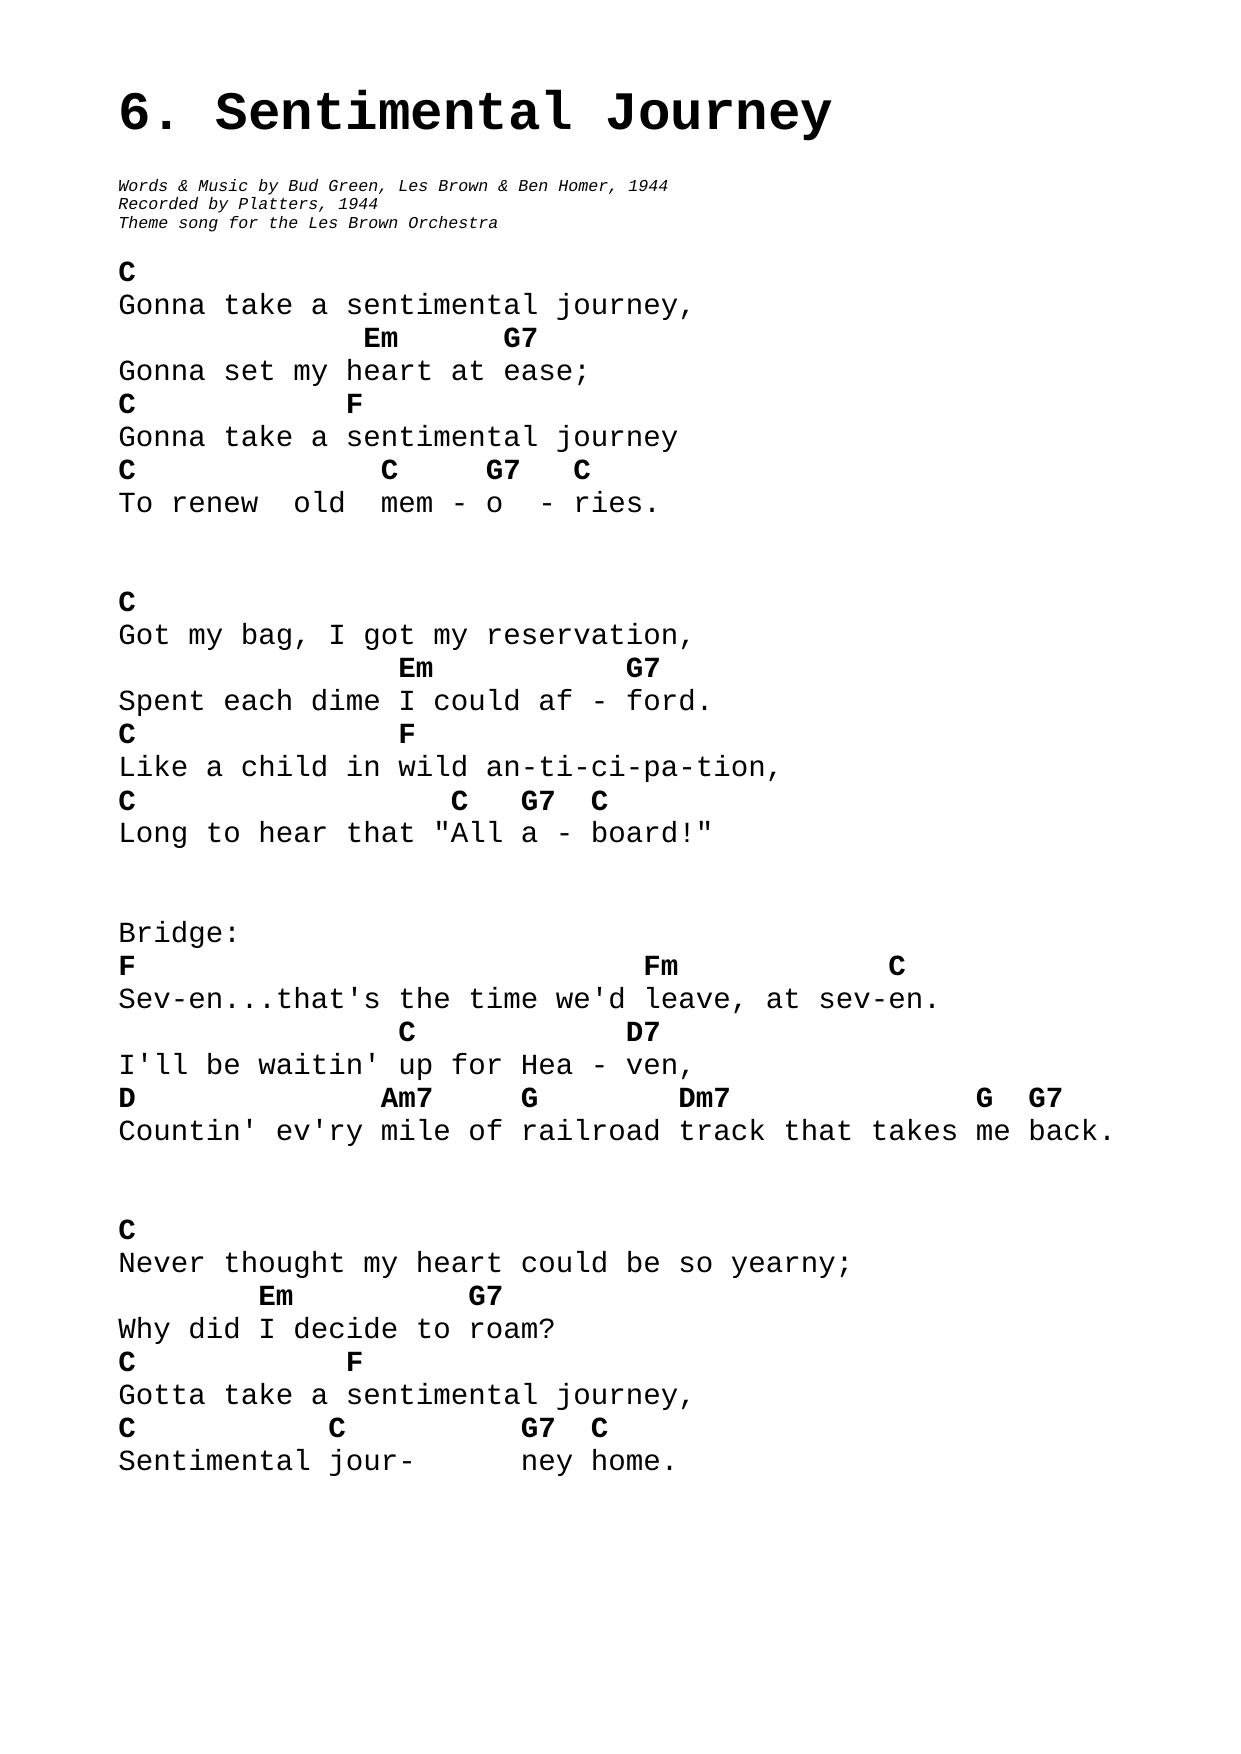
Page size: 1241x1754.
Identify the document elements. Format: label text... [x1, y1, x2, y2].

text Never thought my heart could be so yearny; [118, 1248, 1122, 1281]
text To renew old mem - o - ries. [118, 488, 1122, 521]
text C C G7 C [118, 1413, 1122, 1446]
text Why did I decide to roam? [118, 1314, 1122, 1347]
text Em G7 [118, 653, 1122, 687]
text Gotta take a sentimental journey, [118, 1380, 1122, 1413]
text C C G7 C [118, 455, 1122, 488]
text Long to hear that "All a - board!" [118, 819, 1122, 852]
text Gonna take a sentimental journey, [118, 290, 1122, 323]
subtitle 6. Sentimental Journey [118, 84, 1122, 146]
text C F [118, 1347, 1122, 1380]
text Recorded by Platters, 1944 [118, 196, 1122, 215]
text F Fm C [118, 951, 1122, 984]
text C C G7 C [118, 786, 1122, 819]
text C [118, 1215, 1122, 1248]
text Got my bag, I got my reservation, [118, 621, 1122, 653]
text C [118, 257, 1122, 290]
text Bridge: [118, 918, 1122, 951]
text Em G7 [118, 323, 1122, 356]
text C F [118, 719, 1122, 753]
text Sev-en...that's the time we'd leave, at sev-en. [118, 984, 1122, 1017]
text Spent each dime I could af - ford. [118, 687, 1122, 719]
text Em G7 [118, 1281, 1122, 1314]
text Sentimental jour- ney home. [118, 1446, 1122, 1479]
text I'll be waitin' up for Hea - ven, [118, 1050, 1122, 1083]
text Words & Music by Bud Green, Les Brown & Ben Homer, 1944 [118, 177, 1122, 196]
text C D7 [118, 1017, 1122, 1050]
text C [118, 587, 1122, 621]
text D Am7 G Dm7 G G7 [118, 1083, 1122, 1116]
text Gonna set my heart at ease; [118, 356, 1122, 389]
text Countin' ev'ry mile of railroad track that takes me back. [118, 1116, 1122, 1149]
text Like a child in wild an-ti-ci-pa-tion, [118, 753, 1122, 786]
text Gonna take a sentimental journey [118, 422, 1122, 455]
text Theme song for the Les Brown Orchestra [118, 215, 1122, 234]
text C F [118, 389, 1122, 422]
